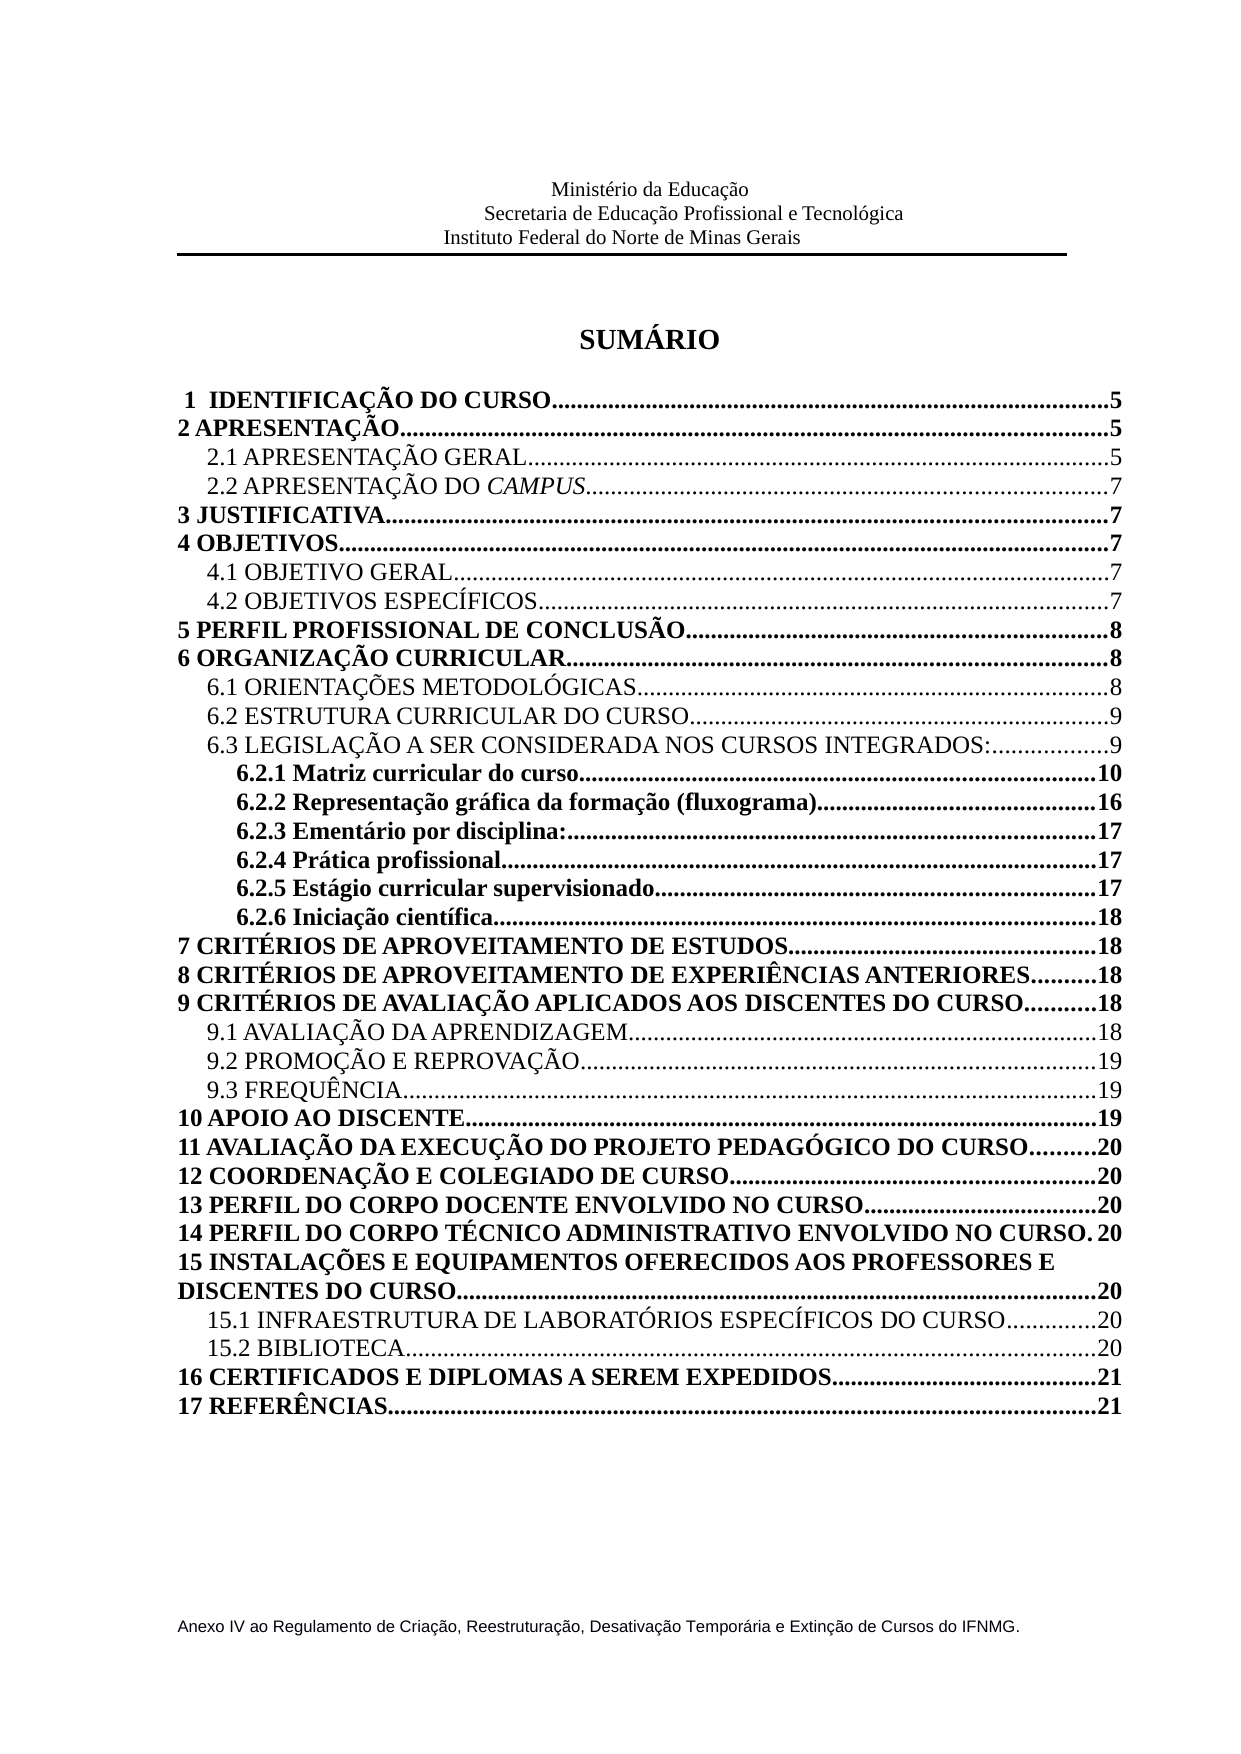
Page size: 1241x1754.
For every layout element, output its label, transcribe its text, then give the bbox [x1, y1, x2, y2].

text 9.1 Avaliação da Aprendizagem 18 [207, 1017, 1122, 1046]
text 6.2.6 Iniciação científica 18 [236, 902, 1122, 931]
text 16 CERTIFICADOS E DIPLOMAS A SEREM EXPEDIDOS 21 [177, 1362, 1122, 1391]
text 15 INSTALAÇÕES E EQUIPAMENTOS OFERECIDOS AOS PROFESSORES E DISCENTES DO CURSO 20 [177, 1247, 1122, 1305]
text 3 JUSTIFICATIVA 7 [177, 500, 1122, 528]
text 6.2 Estrutura Curricular do Curso 9 [207, 701, 1122, 730]
text 4.2 Objetivos Específicos 7 [207, 586, 1122, 615]
text 2 APRESENTAÇÃO 5 [177, 413, 1122, 442]
text 10 APOIO AO DISCENTE 19 [177, 1103, 1122, 1132]
text 6.2.5 Estágio curricular supervisionado 17 [236, 873, 1122, 902]
text 17 REFERÊNCIAS 21 [177, 1391, 1122, 1420]
text 9.3 Frequência 19 [207, 1075, 1122, 1103]
text 6.2.2 Representação gráfica da formação (fluxograma) 16 [236, 787, 1122, 816]
text 9.2 Promoção e Reprovação 19 [207, 1046, 1122, 1075]
text 15.1 Infraestrutura de Laboratórios Específicos do Curso 20 [207, 1305, 1122, 1333]
text 5 PERFIL PROFISSIONAL DE CONCLUSÃO 8 [177, 615, 1122, 643]
text 15.2 Biblioteca 20 [207, 1333, 1122, 1362]
text 4 OBJETIVOS 7 [177, 528, 1122, 557]
text 6.2.3 Ementário por disciplina: 17 [236, 816, 1122, 845]
text 1 IDENTIFICAÇÃO DO CURSO 5 [177, 385, 1122, 413]
text 6.1 Orientações Metodológicas 8 [207, 672, 1122, 701]
text 2.2 Apresentação do Campus 7 [207, 471, 1122, 500]
text 14 PERFIL DO CORPO TÉCNICO ADMINISTRATIVO ENVOLVIDO NO CURSO 20 [177, 1218, 1122, 1247]
text 6.3 Legislação a ser considerada nos cursos integrados: 9 [207, 730, 1122, 758]
text 12 COORDENAÇÃO E COLEGIADO DE CURSO 20 [177, 1161, 1122, 1190]
text 11 AVALIAÇÃO DA EXECUÇÃO DO PROJETO PEDAGÓGICO DO CURSO 20 [177, 1132, 1122, 1161]
subtitle Sumário [177, 322, 1122, 355]
text 2.1 Apresentação Geral 5 [207, 442, 1122, 471]
text 6 ORGANIZAÇÃO CURRICULAR 8 [177, 643, 1122, 672]
text 6.2.1 Matriz curricular do curso 10 [236, 758, 1122, 787]
text 9 CRITÉRIOS DE AVALIAÇÃO APLICADOS AOS DISCENTES DO CURSO 18 [177, 988, 1122, 1017]
text 4.1 Objetivo Geral 7 [207, 557, 1122, 586]
text 6.2.4 Prática profissional 17 [236, 845, 1122, 873]
text 8 CRITÉRIOS DE APROVEITAMENTO DE EXPERIÊNCIAS ANTERIORES 18 [177, 960, 1122, 988]
text 7 CRITÉRIOS DE APROVEITAMENTO DE ESTUDOS 18 [177, 931, 1122, 960]
text 13 PERFIL DO CORPO DOCENTE ENVOLVIDO NO CURSO 20 [177, 1190, 1122, 1218]
